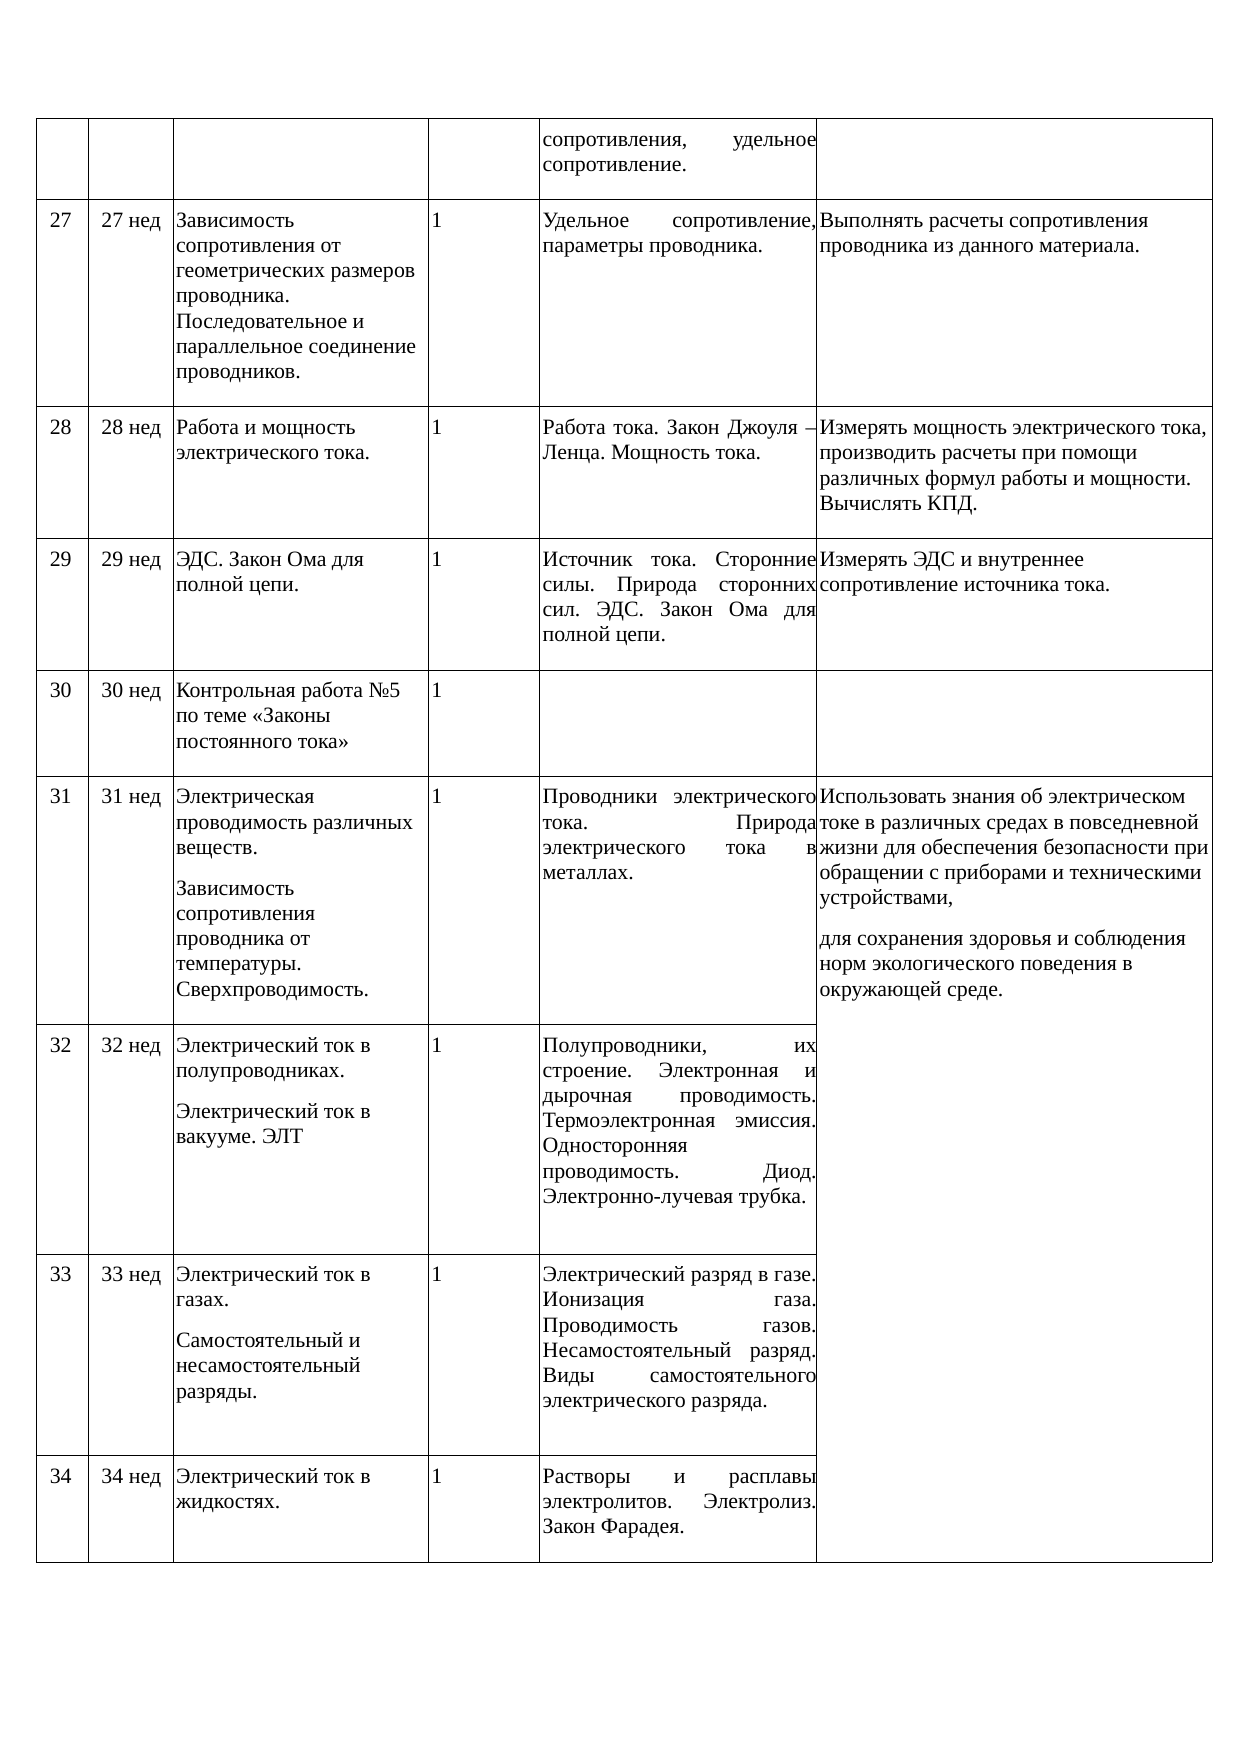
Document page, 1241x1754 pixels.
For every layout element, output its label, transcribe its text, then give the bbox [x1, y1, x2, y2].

table_cell 34 нед [89, 1456, 173, 1562]
table_cell Электрический ток в газах. Самостоятельный и несамостоятельный разряды. [174, 1255, 428, 1455]
table_cell Работа и мощность электрического тока. [174, 407, 428, 538]
table_cell [817, 671, 1212, 776]
table_cell 30 [37, 671, 88, 776]
table_cell Выполнять расчеты сопротивления проводника из данного материала. [817, 200, 1212, 406]
table_cell Электрический разряд в газе. Ионизация газа. Проводимость газов. Несамостоятельный разряд. Виды самостоятельного электрического разряда. [540, 1255, 816, 1455]
table_cell 28 нед [89, 407, 173, 538]
table_cell ЭДС. Закон Ома для полной цепи. [174, 539, 428, 669]
table_cell 32 нед [89, 1025, 173, 1254]
table_cell Удельное сопротивление, параметры проводника. [540, 200, 816, 406]
table_cell Измерять ЭДС и внутреннее сопротивление источника тока. [817, 539, 1212, 669]
table_cell Источник тока. Сторонние силы. Природа сторонних сил. ЭДС. Закон Ома для полной цепи. [540, 539, 816, 669]
table_cell Электрический ток в жидкостях. [174, 1456, 428, 1562]
table_cell 1 [429, 671, 539, 776]
table_cell [817, 119, 1212, 199]
table_cell 29 нед [89, 539, 173, 669]
table_cell Электрический ток в полупроводниках. Электрический ток в вакууме. ЭЛТ [174, 1025, 428, 1254]
table_cell 27 [37, 200, 88, 406]
table_cell 31 нед [89, 777, 173, 1024]
table_cell Электрическая проводимость различных веществ. Зависимость сопротивления проводника от температуры. Сверхпроводимость. [174, 777, 428, 1024]
table_cell 33 [37, 1255, 88, 1455]
table_cell 31 [37, 777, 88, 1024]
table_cell Растворы и расплавы электролитов. Электролиз. Закон Фарадея. [540, 1456, 816, 1562]
table_cell 34 [37, 1456, 88, 1562]
table_cell сопротивления, удельное сопротивление. [540, 119, 816, 199]
table_cell Зависимость сопротивления от геометрических размеров проводника. Последовательное и параллельное соединение проводников. [174, 200, 428, 406]
table_cell 27 нед [89, 200, 173, 406]
table_cell Работа тока. Закон Джоуля – Ленца. Мощность тока. [540, 407, 816, 538]
table_cell Проводники электрического тока. Природа электрического тока в металлах. [540, 777, 816, 1024]
table_cell 1 [429, 1025, 539, 1254]
table_cell Контрольная работа №5 по теме «Законы постоянного тока» [174, 671, 428, 776]
table_cell 1 [429, 1456, 539, 1562]
table_cell 28 [37, 407, 88, 538]
table_cell [89, 119, 173, 199]
table_cell [37, 119, 88, 199]
table_cell 32 [37, 1025, 88, 1254]
table_cell [174, 119, 428, 199]
table_cell [540, 671, 816, 776]
table_cell Измерять мощность электрического тока, производить расчеты при помощи различных формул работы и мощности. Вычислять КПД. [817, 407, 1212, 538]
table_cell 1 [429, 407, 539, 538]
table_cell [429, 119, 539, 199]
table_cell 1 [429, 539, 539, 669]
table_cell Полупроводники, их строение. Электронная и дырочная проводимость. Термоэлектронная эмиссия. Односторонняя проводимость. Диод. Электронно-лучевая трубка. [540, 1025, 816, 1254]
table_cell 1 [429, 1255, 539, 1455]
table_cell 1 [429, 200, 539, 406]
table_cell 33 нед [89, 1255, 173, 1455]
table_cell 30 нед [89, 671, 173, 776]
table_cell Использовать знания об электрическом токе в различных средах в повседневной жизни для обеспечения безопасности при обращении с приборами и техническими устройствами, для сохранения здоровья и соблюдения норм экологического поведения в окружающей среде. [817, 777, 1212, 1562]
table_cell 29 [37, 539, 88, 669]
table_cell 1 [429, 777, 539, 1024]
